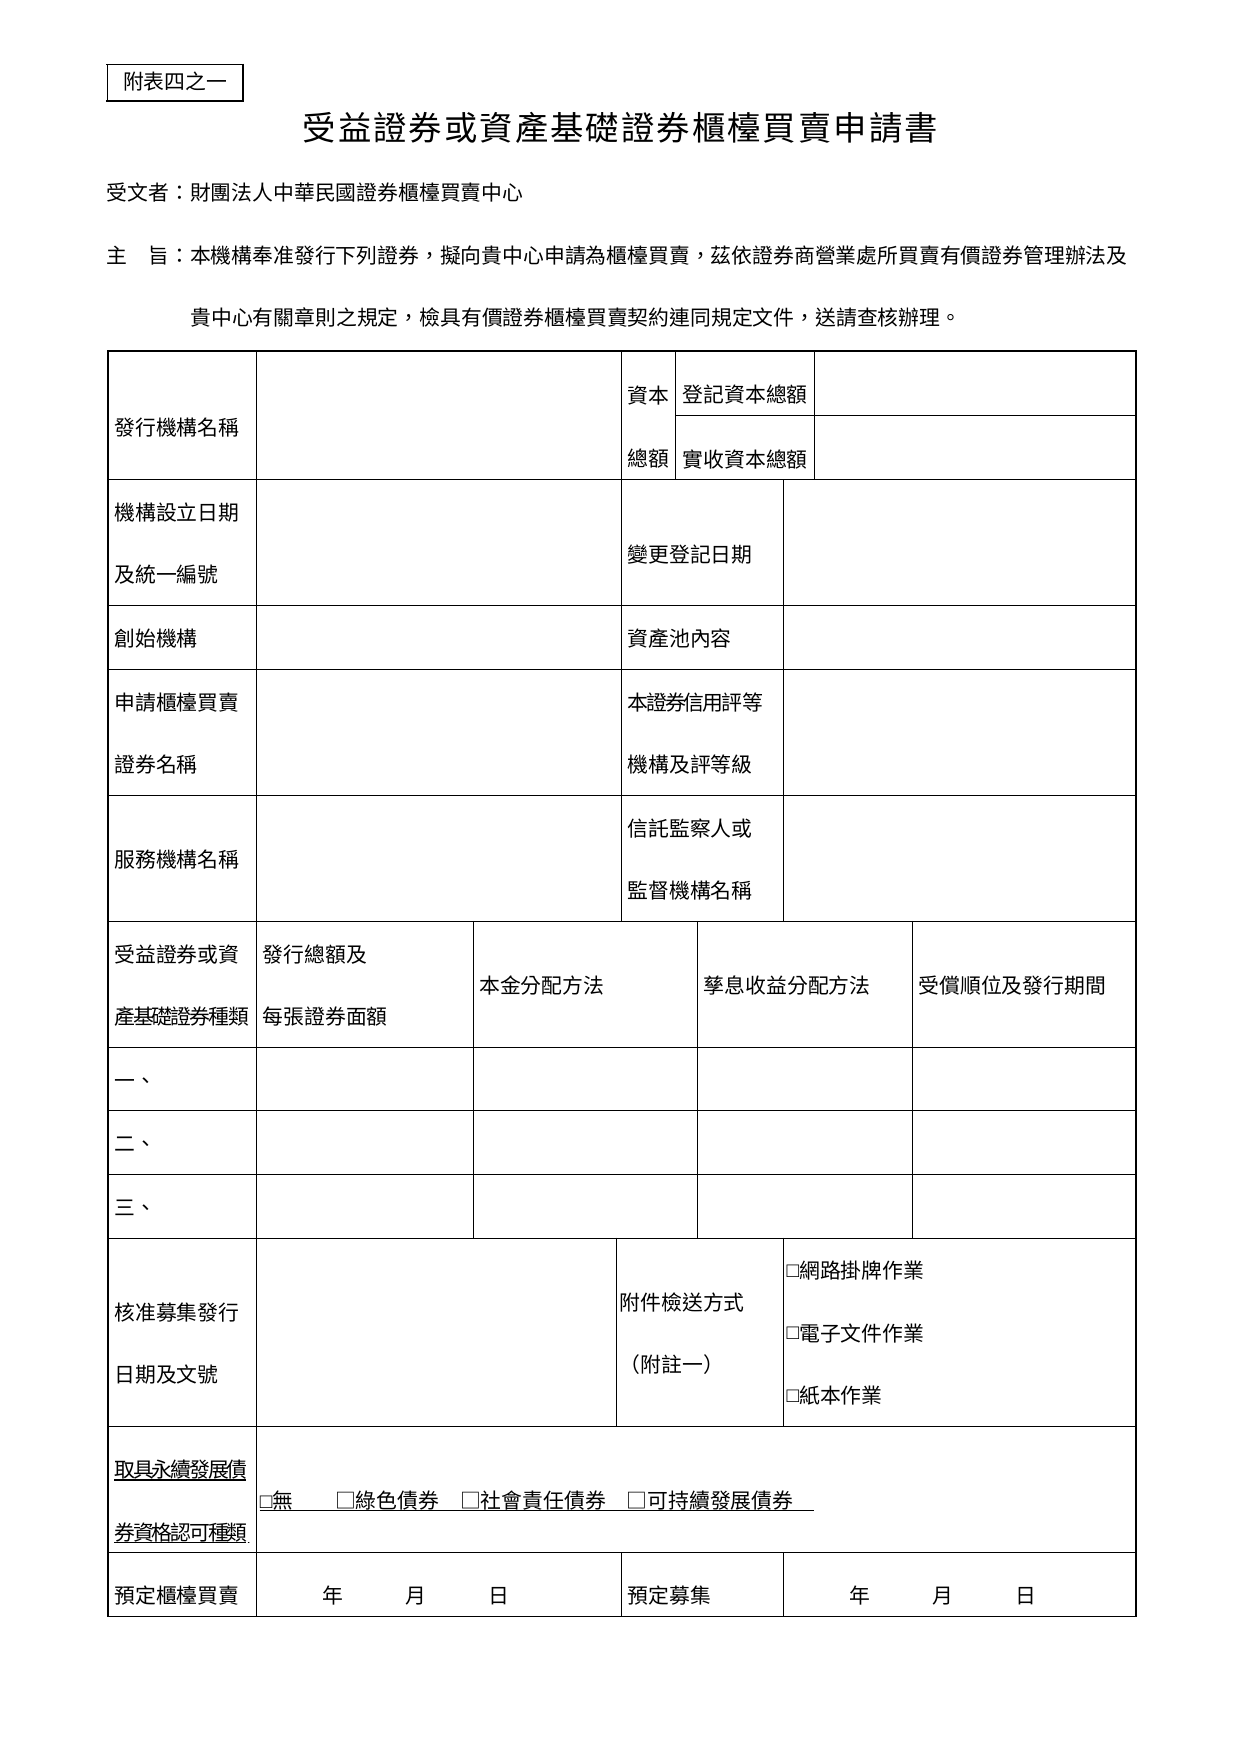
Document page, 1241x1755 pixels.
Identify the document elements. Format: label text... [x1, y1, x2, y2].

table_cell [257, 1239, 616, 1426]
table_cell 受償順位及發行期間 [913, 922, 1135, 1047]
table_cell 二、 [109, 1111, 256, 1174]
table_cell [474, 1175, 697, 1237]
table_cell 核准募集發行 日期及文號 [109, 1239, 256, 1426]
table_cell [257, 606, 621, 669]
table_cell [698, 1048, 912, 1110]
table_cell 預定櫃檯買賣 [109, 1553, 256, 1616]
table_cell 服務機構名稱 [109, 796, 256, 921]
table_cell [257, 1111, 473, 1174]
table_cell 申請櫃檯買賣 證券名稱 [109, 670, 256, 795]
table_cell [257, 1048, 473, 1110]
table_cell 信託監察人或 監督機構名稱 [622, 796, 783, 921]
table_cell 資產池內容 [622, 606, 783, 669]
text 受文者：財團法人中華民國證券櫃檯買賣中心 [106, 150, 1134, 212]
table_cell 取具永續發展債券資格認可種類 [109, 1427, 256, 1552]
table_cell 創始機構 [109, 606, 256, 669]
table_cell [257, 796, 621, 921]
table_cell [784, 606, 1135, 669]
text [108, 65, 242, 100]
table_cell [698, 1111, 912, 1174]
table_cell 本證券信用評等 機構及評等級 [622, 670, 783, 795]
table_header 發行機構名稱 [109, 352, 256, 479]
table_header [257, 352, 621, 479]
table_cell [913, 1175, 1135, 1237]
table_cell [913, 1111, 1135, 1174]
table_cell 機構設立日期 及統一編號 [109, 480, 256, 605]
table_cell □網路掛牌作業 □電子文件作業 □紙本作業 [784, 1239, 1135, 1426]
table_cell [784, 796, 1135, 921]
text 主 旨：本機構奉准發行下列證券，擬向貴中心申請為櫃檯買賣，茲依證券商營業處所買賣有價證券管理辦法及 貴中心有關章則之規定，檢具有價證券櫃檯買賣契約連同規定文件，送請查核辦理。 [106, 212, 1134, 337]
table_cell [257, 1175, 473, 1237]
table_cell 年 月 日 [784, 1553, 1135, 1616]
table_cell 附件檢送方式 （附註一） [617, 1239, 783, 1426]
table_cell [474, 1111, 697, 1174]
table_header [815, 352, 1135, 414]
table_cell 發行總額及 每張證券面額 [257, 922, 473, 1047]
table_cell [474, 1048, 697, 1110]
table_cell [815, 416, 1135, 479]
table_cell □無 □綠色債券 □社會責任債券 □可持續發展債券 [257, 1427, 1135, 1552]
table_cell 預定募集 [622, 1553, 783, 1616]
table_header 登記資本總額 [676, 352, 814, 414]
table_cell 實收資本總額 [676, 416, 814, 479]
table_cell [784, 670, 1135, 795]
table_cell [698, 1175, 912, 1237]
table_cell 孳息收益分配方法 [698, 922, 912, 1047]
table_cell 一、 [109, 1048, 256, 1110]
table_cell 受益證券或資 產基礎證券種類 [109, 922, 256, 1047]
table_header 資本總額 [622, 352, 675, 479]
table_cell 三、 [109, 1175, 256, 1237]
table_cell 變更登記日期 [622, 480, 783, 605]
table_cell [257, 480, 621, 605]
table_cell 本金分配方法 [474, 922, 697, 1047]
table_cell 年 月 日 [257, 1553, 621, 1616]
text 附表四之一 [123, 65, 227, 93]
text 受益證券或資產基礎證券櫃檯買賣申請書 [106, 102, 1134, 150]
table_cell [257, 670, 621, 795]
table_cell [784, 480, 1135, 605]
table_cell [913, 1048, 1135, 1110]
